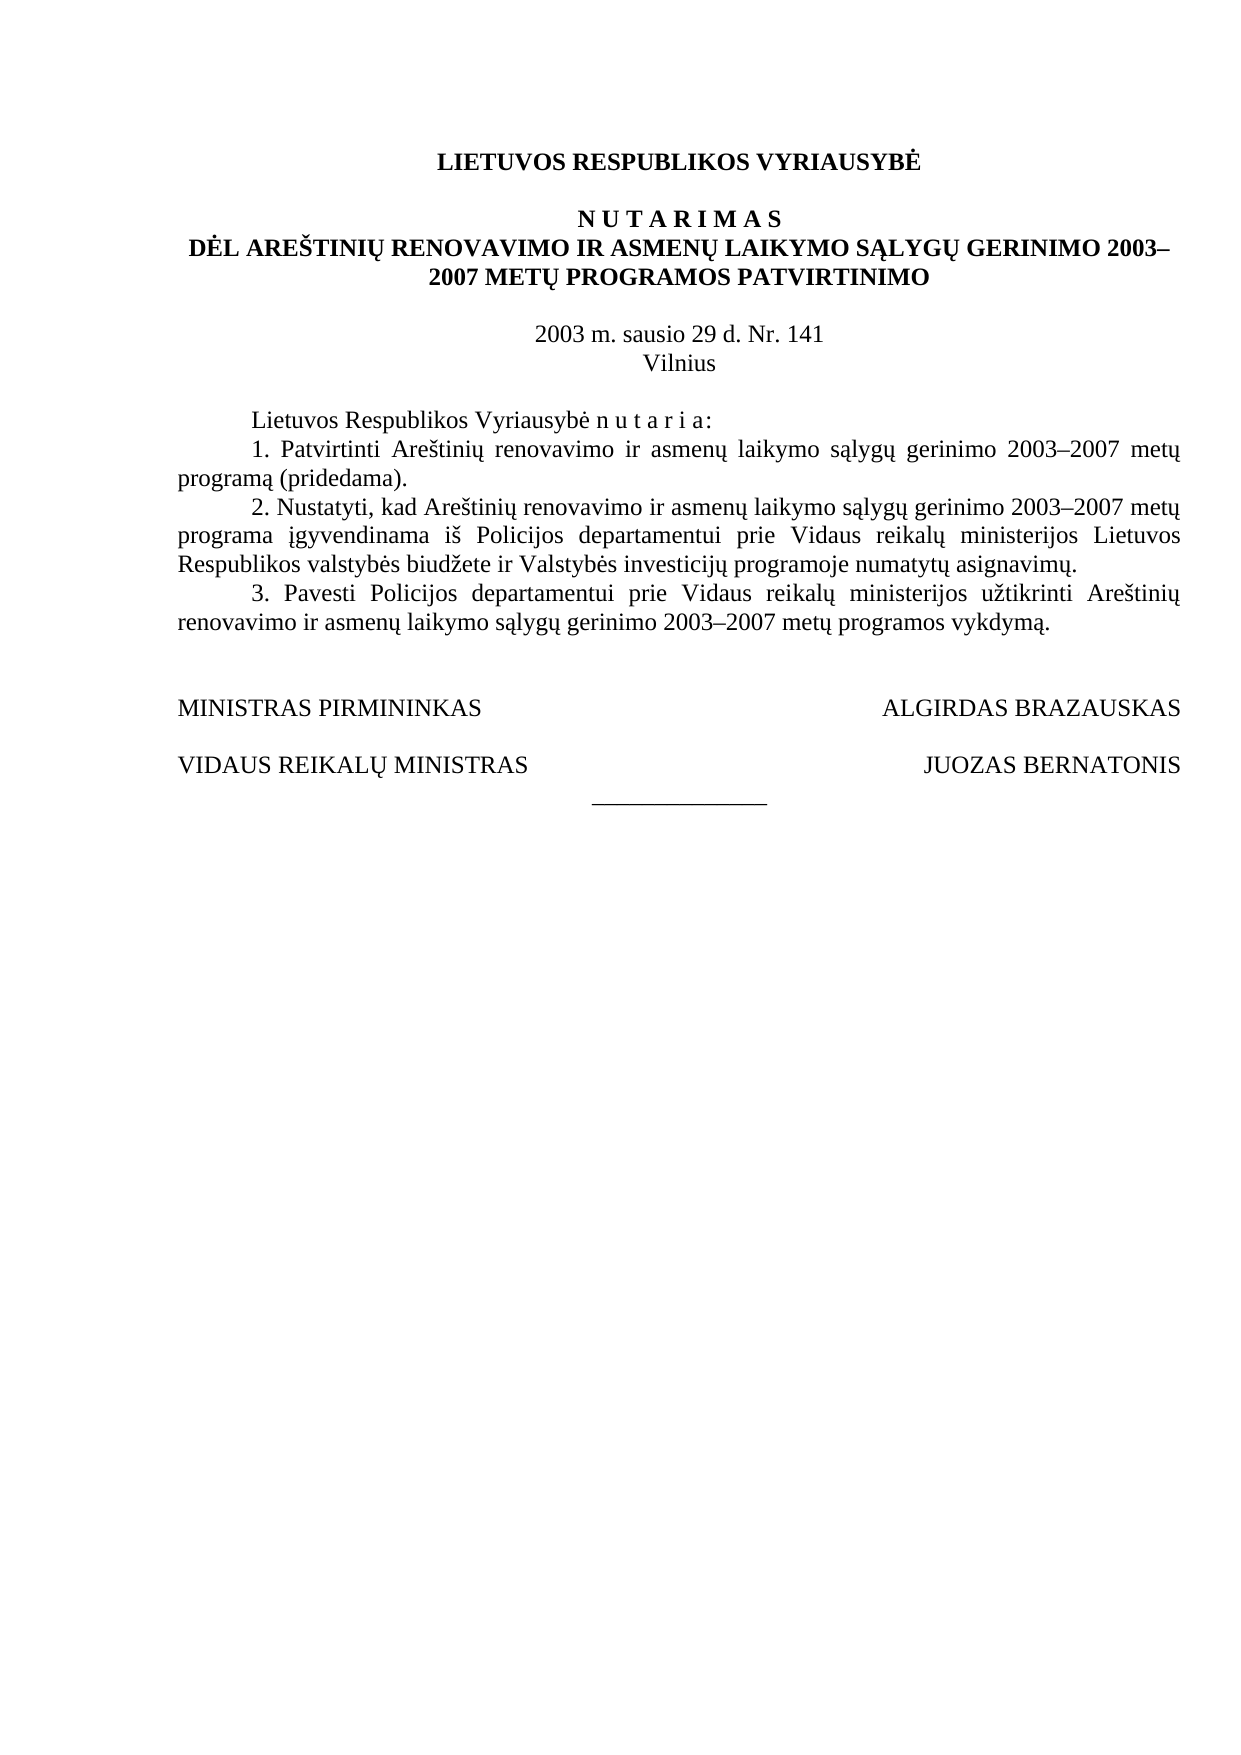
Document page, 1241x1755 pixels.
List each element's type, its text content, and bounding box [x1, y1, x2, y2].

text 2003 m. sausio 29 d. Nr. 141 [177, 319, 1181, 348]
text MINISTRAS PIRMININKAS ALGIRDAS BRAZAUSKAS [177, 693, 1181, 722]
text LIETUVOS RESPUBLIKOS VYRIAUSYBĖ [177, 147, 1181, 176]
text Lietuvos Respublikos Vyriausybė nutaria: [177, 406, 1181, 434]
text 2. Nustatyti, kad Areštinių renovavimo ir asmenų laikymo sąlygų gerinimo 2003–2007 metų programa įgyvendinama iš Policijos departamentui prie Vidaus reikalų ministerijos Lietuvos Respublikos valstybės biudžete ir Valstybės investicijų programoje numatytų asignavimų. [177, 492, 1181, 578]
text ______________ [177, 779, 1181, 808]
text 3. Pavesti Policijos departamentui prie Vidaus reikalų ministerijos užtikrinti Areštinių renovavimo ir asmenų laikymo sąlygų gerinimo 2003–2007 metų programos vykdymą. [177, 578, 1181, 636]
text DĖL AREŠTINIŲ RENOVAVIMO IR ASMENŲ LAIKYMO SĄLYGŲ GERINIMO 2003–2007 METŲ PROGRAMOS PATVIRTINIMO [177, 233, 1181, 291]
text N U T A R I M A S [177, 204, 1181, 233]
text VIDAUS REIKALŲ MINISTRAS JUOZAS BERNATONIS [177, 751, 1181, 779]
text Vilnius [177, 348, 1181, 377]
text 1. Patvirtinti Areštinių renovavimo ir asmenų laikymo sąlygų gerinimo 2003–2007 metų programą (pridedama). [177, 434, 1181, 492]
